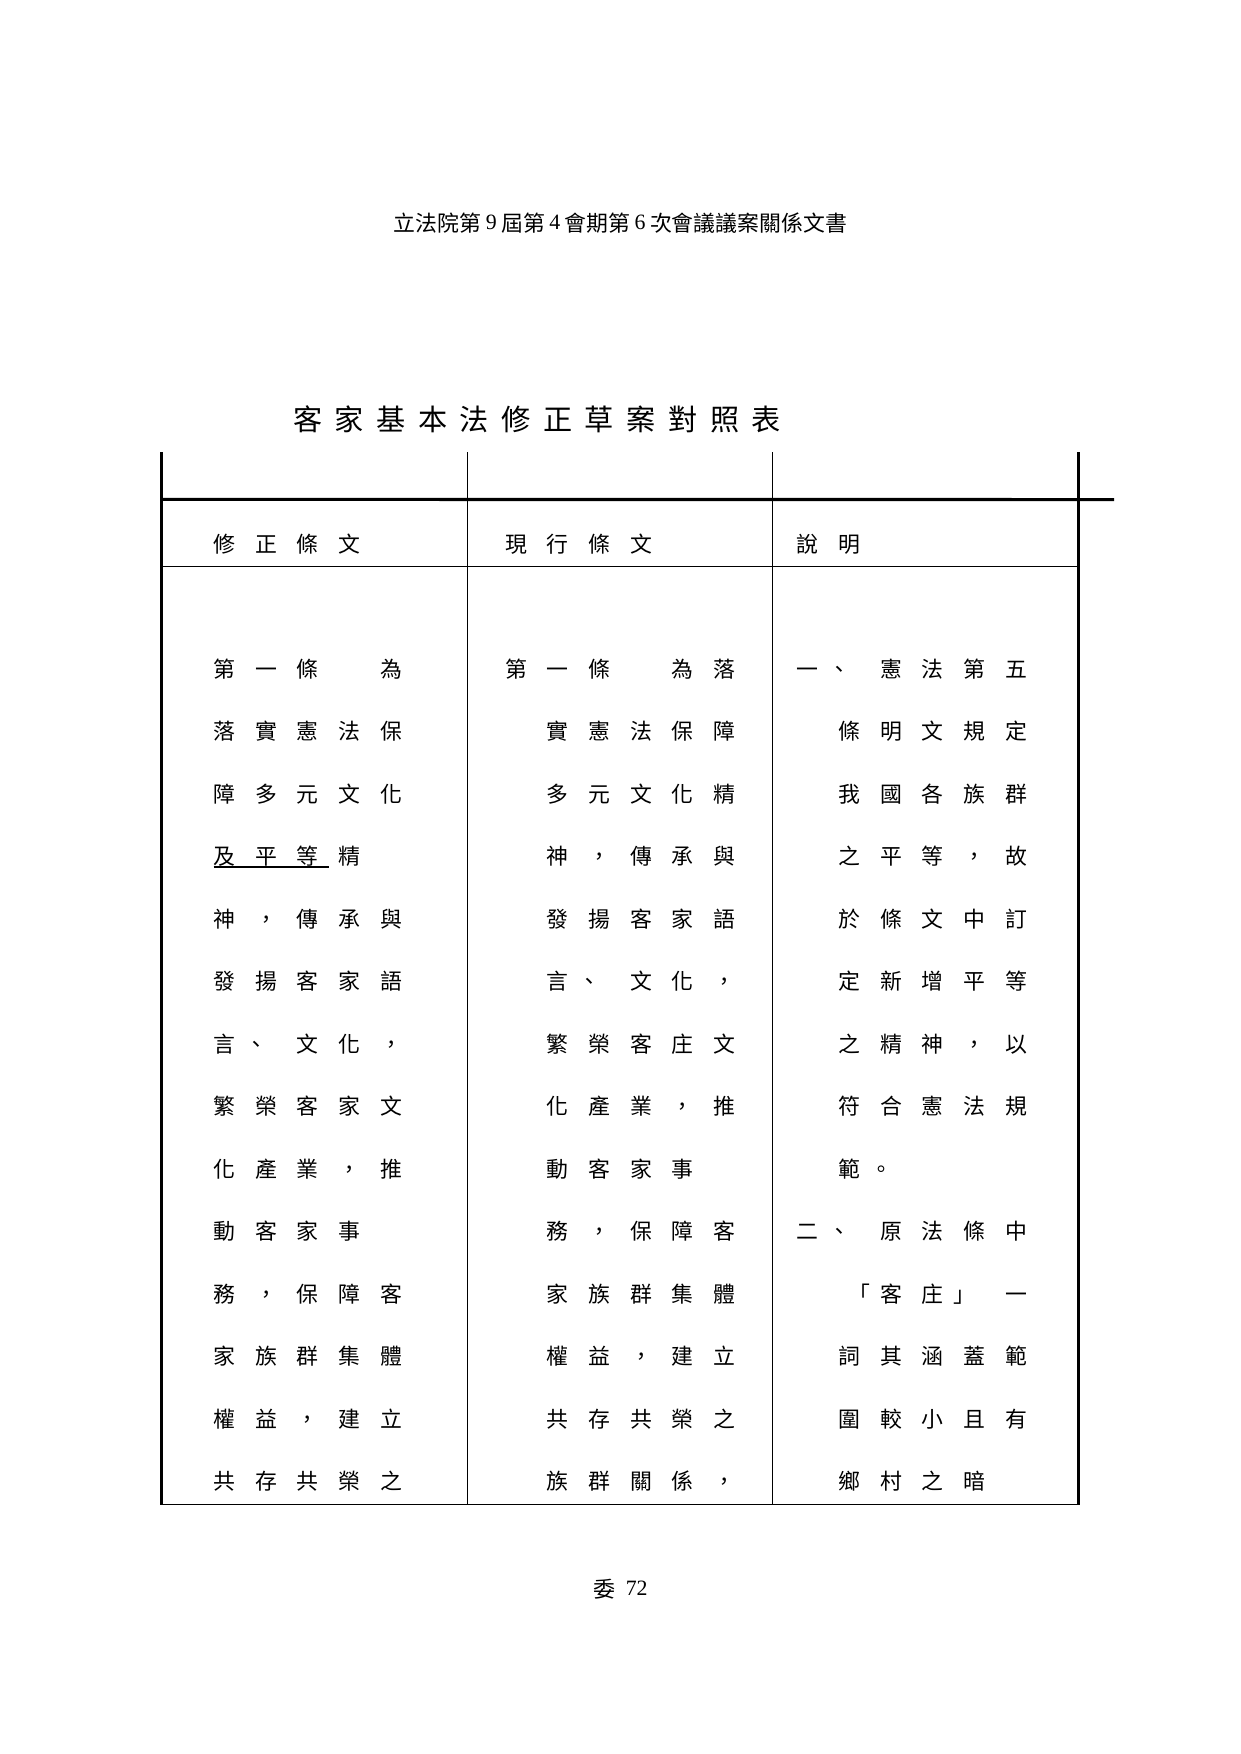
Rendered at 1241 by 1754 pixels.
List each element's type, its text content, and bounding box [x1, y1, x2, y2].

table_cell [773, 452, 1077, 498]
table_cell [163, 452, 467, 497]
table_cell [468, 452, 772, 497]
table_cell 第一條 為落實憲法保障多元文化及平等精神，傳承與發揚客家語言、文化，繁榮客家文化產業，推動客家事務，保障客家族群集體權益，建立共存共榮之 [163, 567, 467, 1504]
table_cell 現行條文 [468, 502, 772, 566]
table_header 客家基本法修正草案對照表 [162, 313, 1078, 452]
table_cell 第一條 為落實憲法保障多元文化精神，傳承與發揚客家語言、文化，繁榮客庄文化產業，推動客家事務，保障客家族群集體權益，建立共存共榮之族群關係， [468, 567, 772, 1504]
table_cell 說明 [773, 502, 1077, 566]
table_cell 一、憲法第五條明文規定我國各族群之平等，故於條文中訂定新增平等之精神，以符合憲法規範。 二、原法條中「客庄」一詞其涵蓋範圍較小且有鄉村之暗 [773, 567, 1077, 1504]
table_cell 修正條文 [163, 501, 467, 566]
